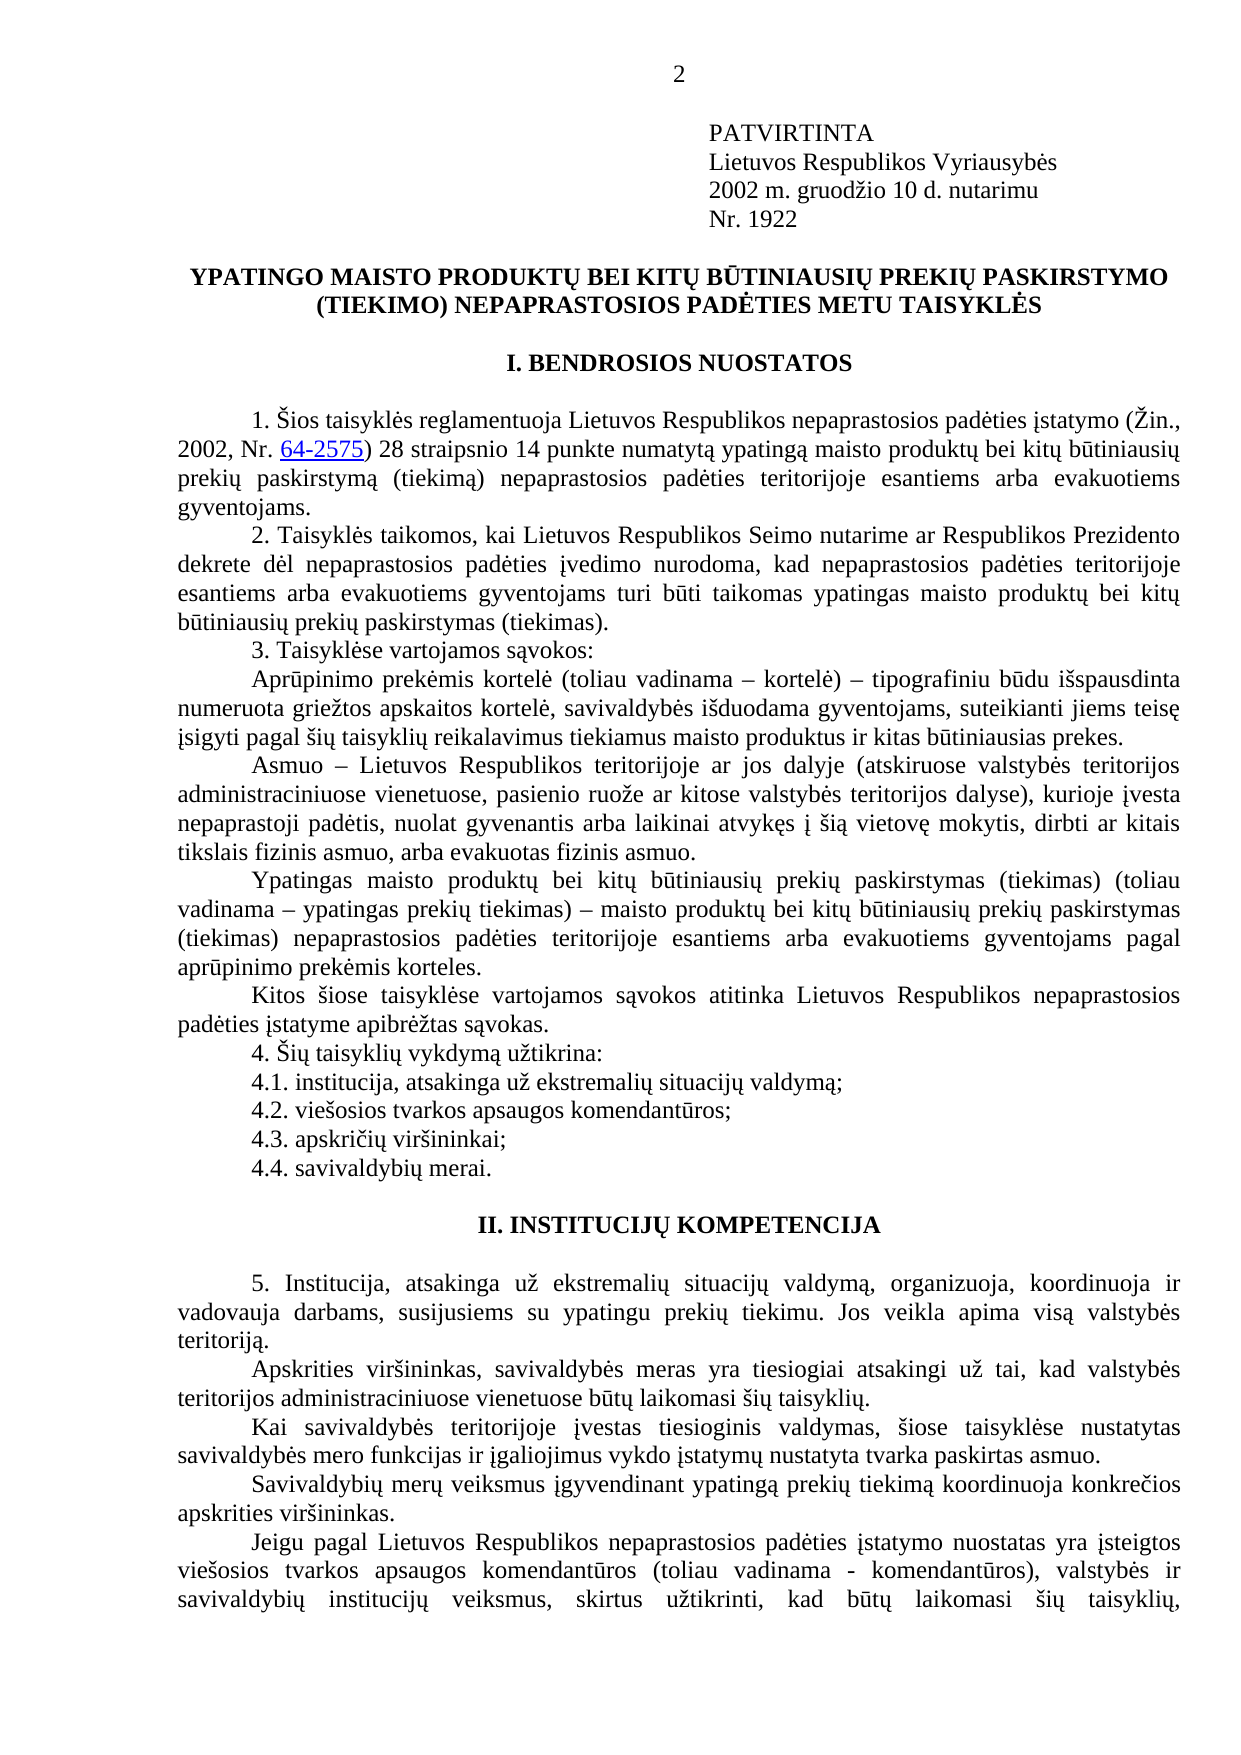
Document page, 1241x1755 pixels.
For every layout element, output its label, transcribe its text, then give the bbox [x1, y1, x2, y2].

text Lietuvos Respublikos Vyriausybės [177, 147, 1181, 176]
text PATVIRTINTA [177, 118, 1181, 147]
text Asmuo – Lietuvos Respublikos teritorijoje ar jos dalyje (atskiruose valstybės teritorijos administraciniuose vienetuose, pasienio ruože ar kitose valstybės teritorijos dalyse), kurioje įvesta nepaprastoji padėtis, nuolat gyvenantis arba laikinai atvykęs į šią vietovę mokytis, dirbti ar kitais tikslais fizinis asmuo, arba evakuotas fizinis asmuo. [177, 751, 1181, 866]
text I. BENDROSIOS NUOSTATOS [177, 348, 1181, 377]
text 3. Taisyklėse vartojamos sąvokos: [177, 636, 1181, 664]
text YPATINGO MAISTO PRODUKTŲ BEI KITŲ BŪTINIAUSIŲ PREKIŲ PASKIRSTYMO (TIEKIMO) NEPAPRASTOSIOS PADĖTIES METU TAISYKLĖS [177, 262, 1181, 319]
text 2. Taisyklės taikomos, kai Lietuvos Respublikos Seimo nutarime ar Respublikos Prezidento dekrete dėl nepaprastosios padėties įvedimo nurodoma, kad nepaprastosios padėties teritorijoje esantiems arba evakuotiems gyventojams turi būti taikomas ypatingas maisto produktų bei kitų būtiniausių prekių paskirstymas (tiekimas). [177, 521, 1181, 636]
text 4.2. viešosios tvarkos apsaugos komendantūros; [177, 1096, 1181, 1124]
text Nr. 1922 [177, 204, 1181, 233]
text Aprūpinimo prekėmis kortelė (toliau vadinama – kortelė) – tipografiniu būdu išspausdinta numeruota griežtos apskaitos kortelė, savivaldybės išduodama gyventojams, suteikianti jiems teisę įsigyti pagal šių taisyklių reikalavimus tiekiamus maisto produktus ir kitas būtiniausias prekes. [177, 664, 1181, 751]
text Kai savivaldybės teritorijoje įvestas tiesioginis valdymas, šiose taisyklėse nustatytas savivaldybės mero funkcijas ir įgaliojimus vykdo įstatymų nustatyta tvarka paskirtas asmuo. [177, 1412, 1181, 1469]
text Ypatingas maisto produktų bei kitų būtiniausių prekių paskirstymas (tiekimas) (toliau vadinama – ypatingas prekių tiekimas) – maisto produktų bei kitų būtiniausių prekių paskirstymas (tiekimas) nepaprastosios padėties teritorijoje esantiems arba evakuotiems gyventojams pagal aprūpinimo prekėmis korteles. [177, 866, 1181, 981]
text 4.1. institucija, atsakinga už ekstremalių situacijų valdymą; [177, 1067, 1181, 1096]
text 4. Šių taisyklių vykdymą užtikrina: [177, 1038, 1181, 1067]
text Jeigu pagal Lietuvos Respublikos nepaprastosios padėties įstatymo nuostatas yra įsteigtos viešosios tvarkos apsaugos komendantūros (toliau vadinama - komendantūros), valstybės ir savivaldybių institucijų veiksmus, skirtus užtikrinti, kad būtų laikomasi šių taisyklių, [177, 1527, 1181, 1613]
text Savivaldybių merų veiksmus įgyvendinant ypatingą prekių tiekimą koordinuoja konkrečios apskrities viršininkas. [177, 1469, 1181, 1527]
text 4.4. savivaldybių merai. [177, 1153, 1181, 1182]
text Kitos šiose taisyklėse vartojamos sąvokos atitinka Lietuvos Respublikos nepaprastosios padėties įstatyme apibrėžtas sąvokas. [177, 981, 1181, 1038]
text 2002 m. gruodžio 10 d. nutarimu [177, 176, 1181, 204]
text Apskrities viršininkas, savivaldybės meras yra tiesiogiai atsakingi už tai, kad valstybės teritorijos administraciniuose vienetuose būtų laikomasi šių taisyklių. [177, 1354, 1181, 1412]
text 5. Institucija, atsakinga už ekstremalių situacijų valdymą, organizuoja, koordinuoja ir vadovauja darbams, susijusiems su ypatingu prekių tiekimu. Jos veikla apima visą valstybės teritoriją. [177, 1268, 1181, 1354]
text 1. Šios taisyklės reglamentuoja Lietuvos Respublikos nepaprastosios padėties įstatymo (Žin., 2002, Nr. 64-2575) 28 straipsnio 14 punkte numatytą ypatingą maisto produktų bei kitų būtiniausių prekių paskirstymą (tiekimą) nepaprastosios padėties teritorijoje esantiems arba evakuotiems gyventojams. [177, 406, 1181, 521]
text II. INSTITUCIJŲ KOMPETENCIJA [177, 1211, 1181, 1239]
text 4.3. apskričių viršininkai; [177, 1124, 1181, 1153]
